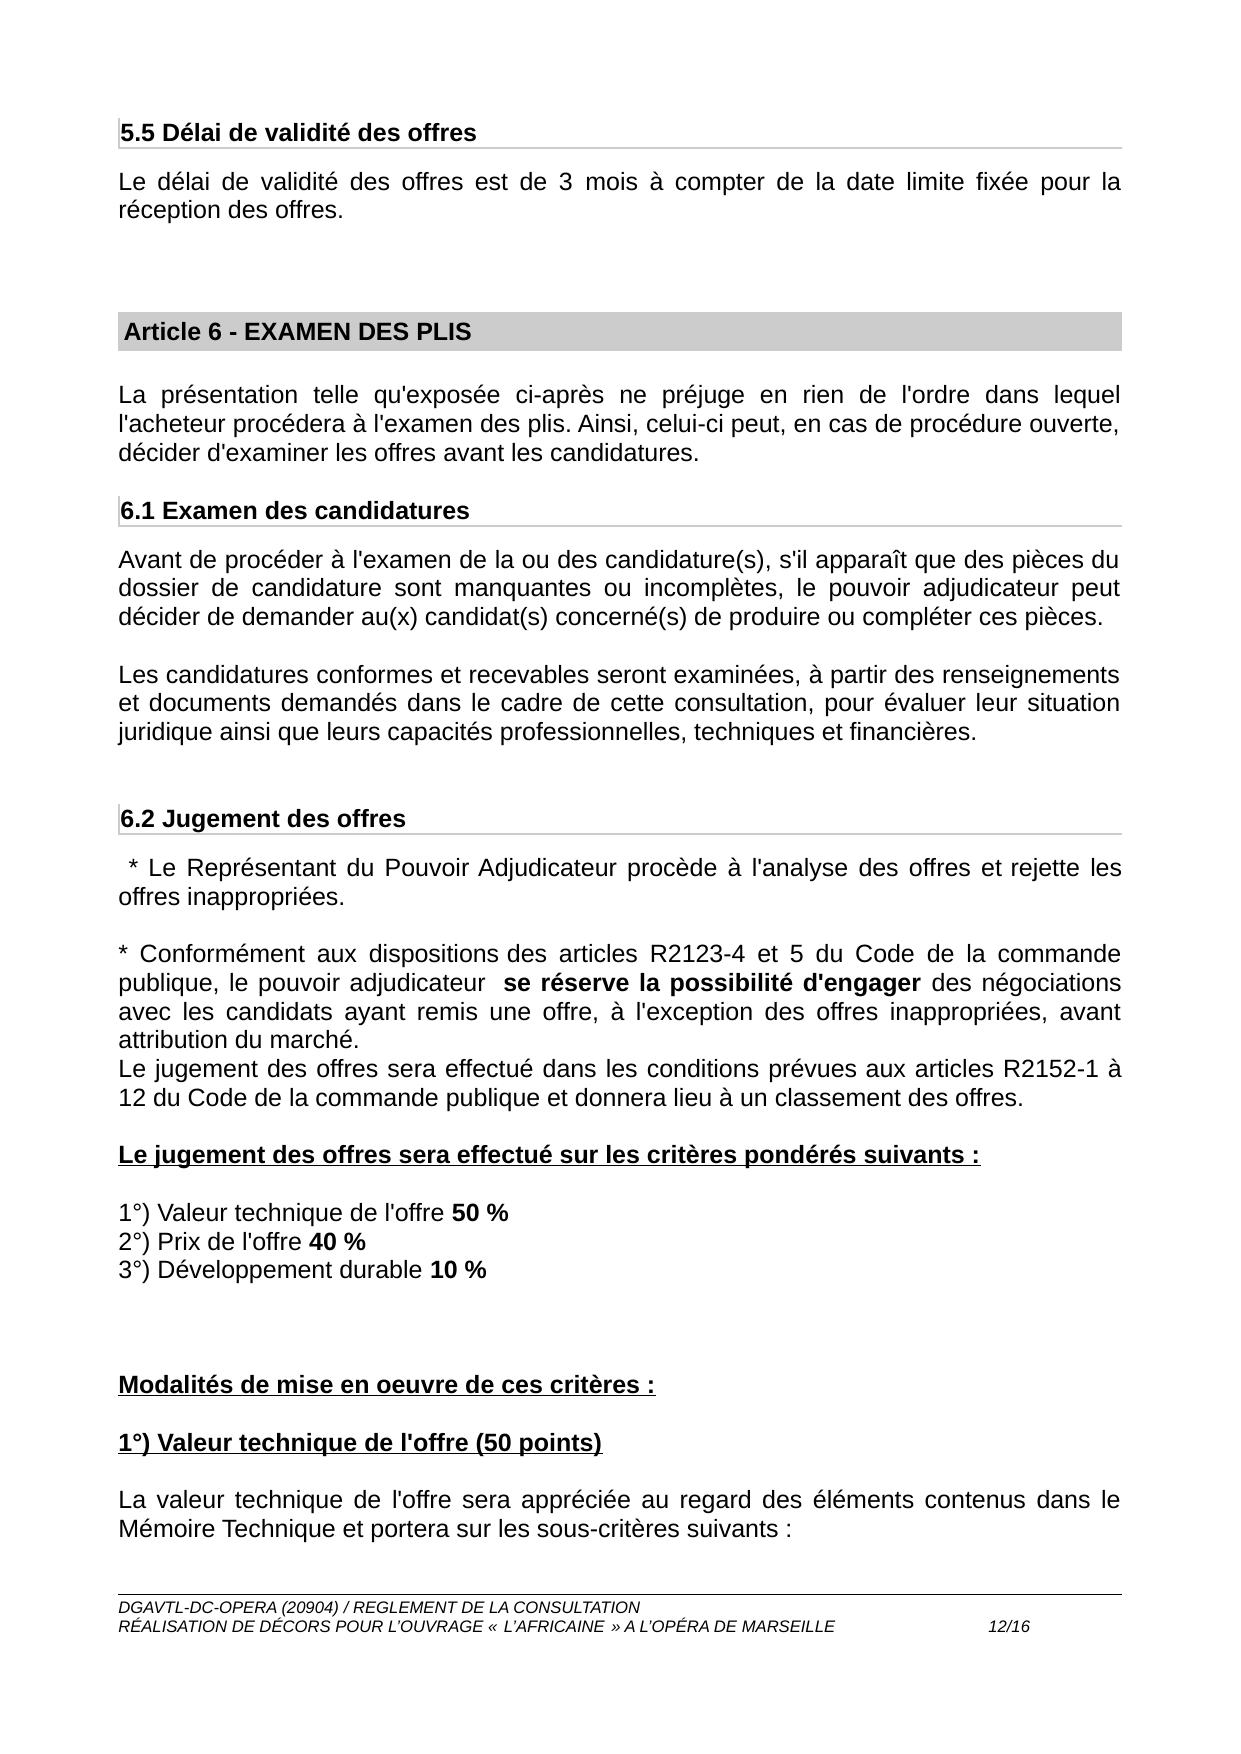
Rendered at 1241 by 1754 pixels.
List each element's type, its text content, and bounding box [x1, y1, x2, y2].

text Les candidatures conformes et recevables seront examinées, à partir des renseignements et documents demandés dans le cadre de cette consultation, pour évaluer leur situation juridique ainsi que leurs capacités professionnelles, techniques et financières. [118, 660, 1122, 746]
text 3°) Développement durable 10 % [118, 1255, 1122, 1284]
subtitle 6.2 Jugement des offres [120, 804, 1122, 833]
text 1°) Valeur technique de l'offre (50 points) [118, 1428, 1122, 1456]
text Le jugement des offres sera effectué dans les conditions prévues aux articles R2152-1 à 12 du Code de la commande publique et donnera lieu à un classement des offres. [118, 1054, 1122, 1111]
text * Conformément aux dispositions des articles R2123-4 et 5 du Code de la commande publique, le pouvoir adjudicateur se réserve la possibilité d'engager des négociations avec les candidats ayant remis une offre, à l'exception des offres inappropriées, avant attribution du marché. [118, 939, 1122, 1054]
text Avant de procéder à l'examen de la ou des candidature(s), s'il apparaît que des pièces du dossier de candidature sont manquantes ou incomplètes, le pouvoir adjudicateur peut décider de demander au(x) candidat(s) concerné(s) de produire ou compléter ces pièces. [118, 545, 1122, 631]
text Le délai de validité des offres est de 3 mois à compter de la date limite fixée pour la réception des offres. [118, 167, 1122, 224]
text Le jugement des offres sera effectué sur les critères pondérés suivants : [118, 1140, 1122, 1169]
text 2°) Prix de l'offre 40 % [118, 1226, 1122, 1255]
text * Le Représentant du Pouvoir Adjudicateur procède à l'analyse des offres et rejette les offres inappropriées. [118, 853, 1122, 910]
text La valeur technique de l'offre sera appréciée au regard des éléments contenus dans le Mémoire Technique et portera sur les sous-critères suivants : [118, 1485, 1122, 1543]
subtitle 6.1 Examen des candidatures [120, 496, 1122, 525]
text Modalités de mise en oeuvre de ces critères : [118, 1370, 1122, 1399]
text 1°) Valeur technique de l'offre 50 % [118, 1198, 1122, 1226]
subtitle Article 6 - EXAMEN DES PLIS [120, 314, 1120, 349]
subtitle 5.5 Délai de validité des offres [120, 118, 1122, 147]
text La présentation telle qu'exposée ci-après ne préjuge en rien de l'ordre dans lequel l'acheteur procédera à l'examen des plis. Ainsi, celui-ci peut, en cas de procédure ouverte, décider d'examiner les offres avant les candidatures. [118, 380, 1122, 467]
